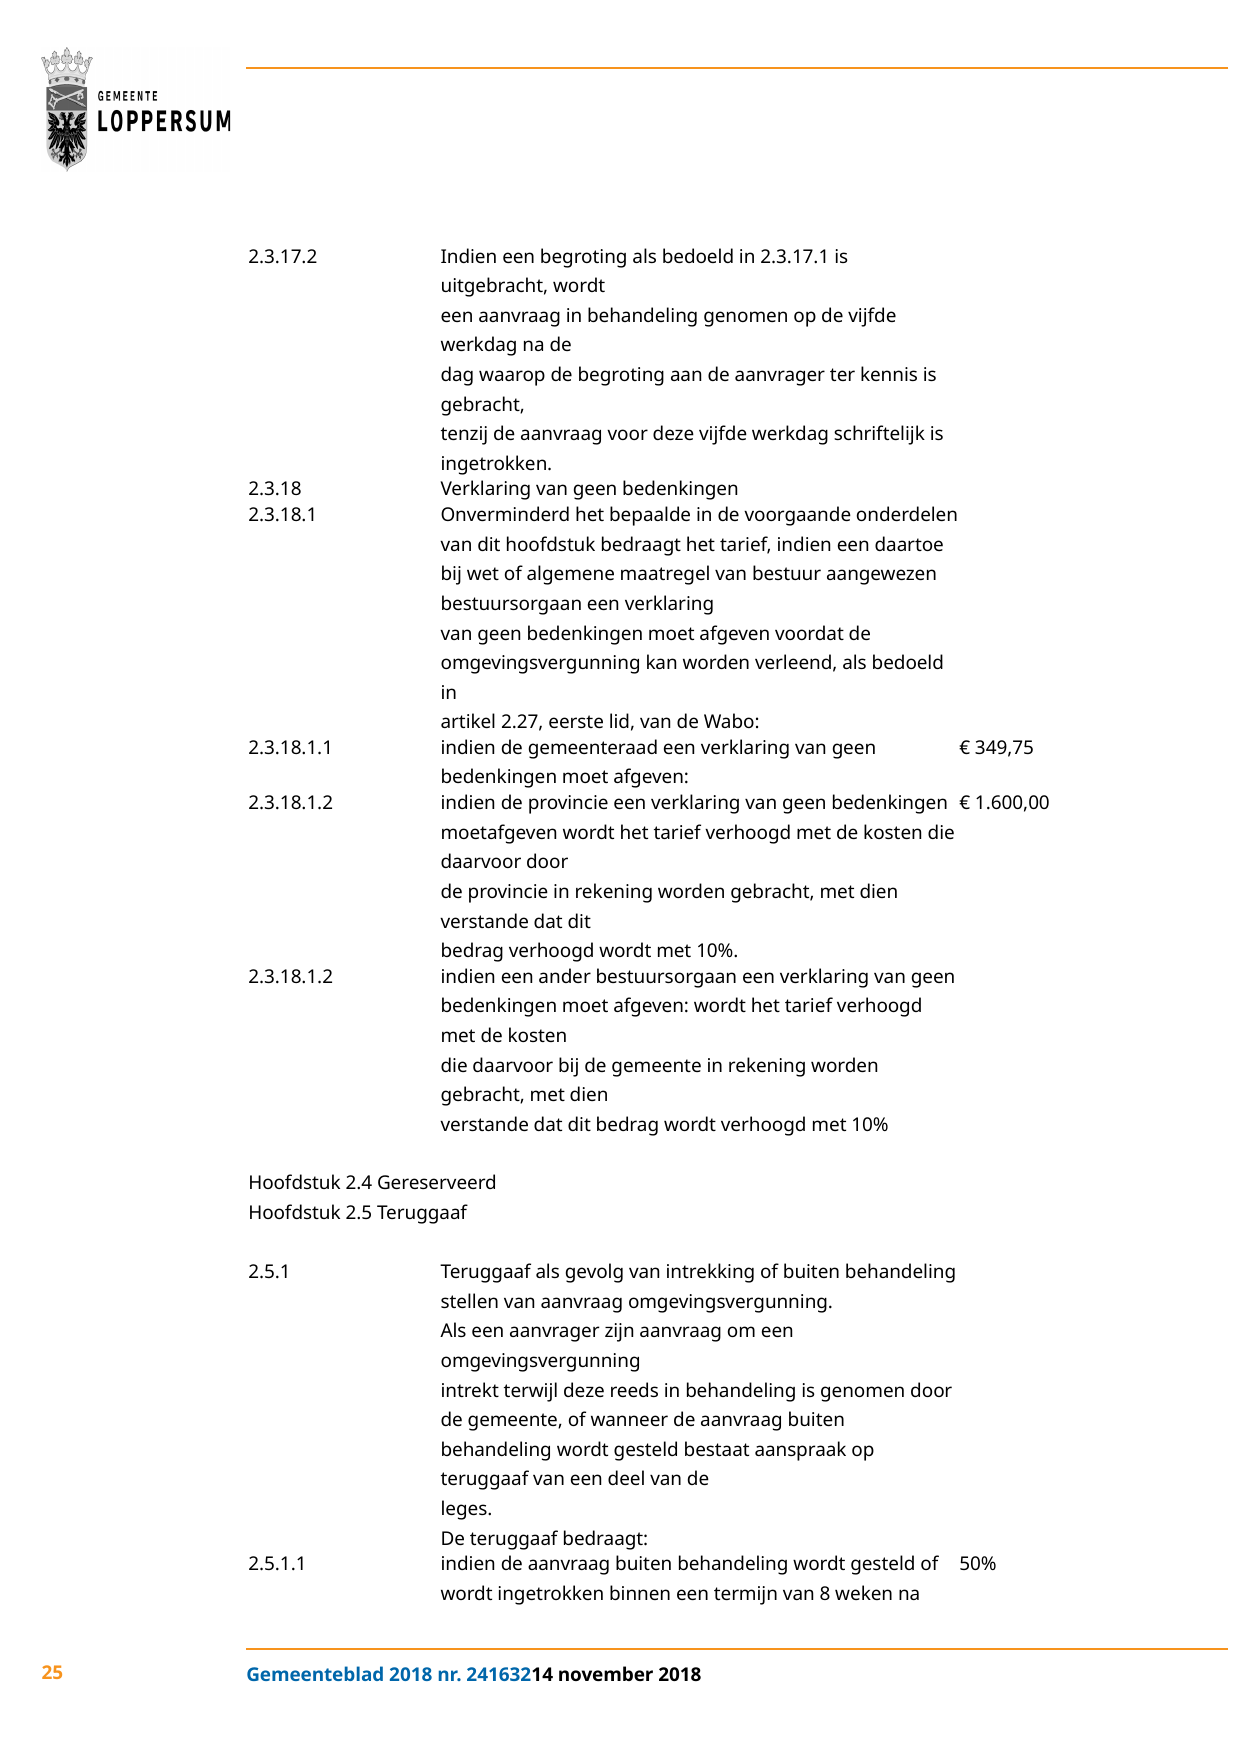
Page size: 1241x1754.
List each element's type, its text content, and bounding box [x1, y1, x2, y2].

table_cell 2.3.18.1 [248, 501, 440, 734]
picture [41, 47, 231, 172]
table_cell indien de aanvraag buiten behandeling wordt gesteld of wordt ingetrokken binnen een termijn van 8 weken na [440, 1550, 959, 1604]
table_cell Verklaring van geen bedenkingen [440, 476, 959, 501]
table_cell 2.3.18.1.1 [248, 734, 440, 789]
text Hoofdstuk 2.5 Teruggaaf [248, 1199, 1152, 1225]
table_header Teruggaaf als gevolg van intrekking of buiten behandeling stellen van aanvraag omgevingsvergunning. Als een aanvrager zijn aanvraag om een omgevingsvergunning intrekt terwijl deze reeds in behandeling is genomen door de gemeente, of wanneer de aanvraag buiten behandeling wordt gesteld bestaat aanspraak op teruggaaf van een deel van de leges. De teruggaaf bedraagt: [440, 1259, 959, 1550]
table_cell 2.3.18.1.2 [248, 963, 440, 1137]
table_header 2.3.17.2 [248, 243, 440, 476]
table_header [959, 243, 1152, 476]
table_cell € 1.600,00 [959, 790, 1152, 963]
table_cell 2.3.18 [248, 476, 440, 501]
table_cell [959, 501, 1152, 734]
table_header Indien een begroting als bedoeld in 2.3.17.1 is uitgebracht, wordt een aanvraag in behandeling genomen op de vijfde werkdag na de dag waarop de begroting aan de aanvrager ter kennis is gebracht, tenzij de aanvraag voor deze vijfde werkdag schriftelijk is ingetrokken. [440, 243, 959, 476]
table_cell € 349,75 [959, 734, 1152, 789]
table_cell 2.5.1.1 [248, 1550, 440, 1604]
table_cell 50% [959, 1550, 1152, 1604]
table_header [959, 1259, 1152, 1550]
table_cell 2.3.18.1.2 [248, 790, 440, 963]
table_cell [959, 963, 1152, 1137]
table_cell indien een ander bestuursorgaan een verklaring van geen bedenkingen moet afgeven: wordt het tarief verhoogd met de kosten die daarvoor bij de gemeente in rekening worden gebracht, met dien verstande dat dit bedrag wordt verhoogd met 10% [440, 963, 959, 1137]
table_cell Onverminderd het bepaalde in de voorgaande onderdelen van dit hoofdstuk bedraagt het tarief, indien een daartoe bij wet of algemene maatregel van bestuur aangewezen bestuursorgaan een verklaring van geen bedenkingen moet afgeven voordat de omgevingsvergunning kan worden verleend, als bedoeld in artikel 2.27, eerste lid, van de Wabo: [440, 501, 959, 734]
table_header 2.5.1 [248, 1259, 440, 1550]
text Hoofdstuk 2.4 Gereserveerd [248, 1169, 1152, 1195]
table_cell indien de provincie een verklaring van geen bedenkingen moetafgeven wordt het tarief verhoogd met de kosten die daarvoor door de provincie in rekening worden gebracht, met dien verstande dat dit bedrag verhoogd wordt met 10%. [440, 790, 959, 963]
table_cell [959, 476, 1152, 501]
table_cell indien de gemeenteraad een verklaring van geen bedenkingen moet afgeven: [440, 734, 959, 789]
